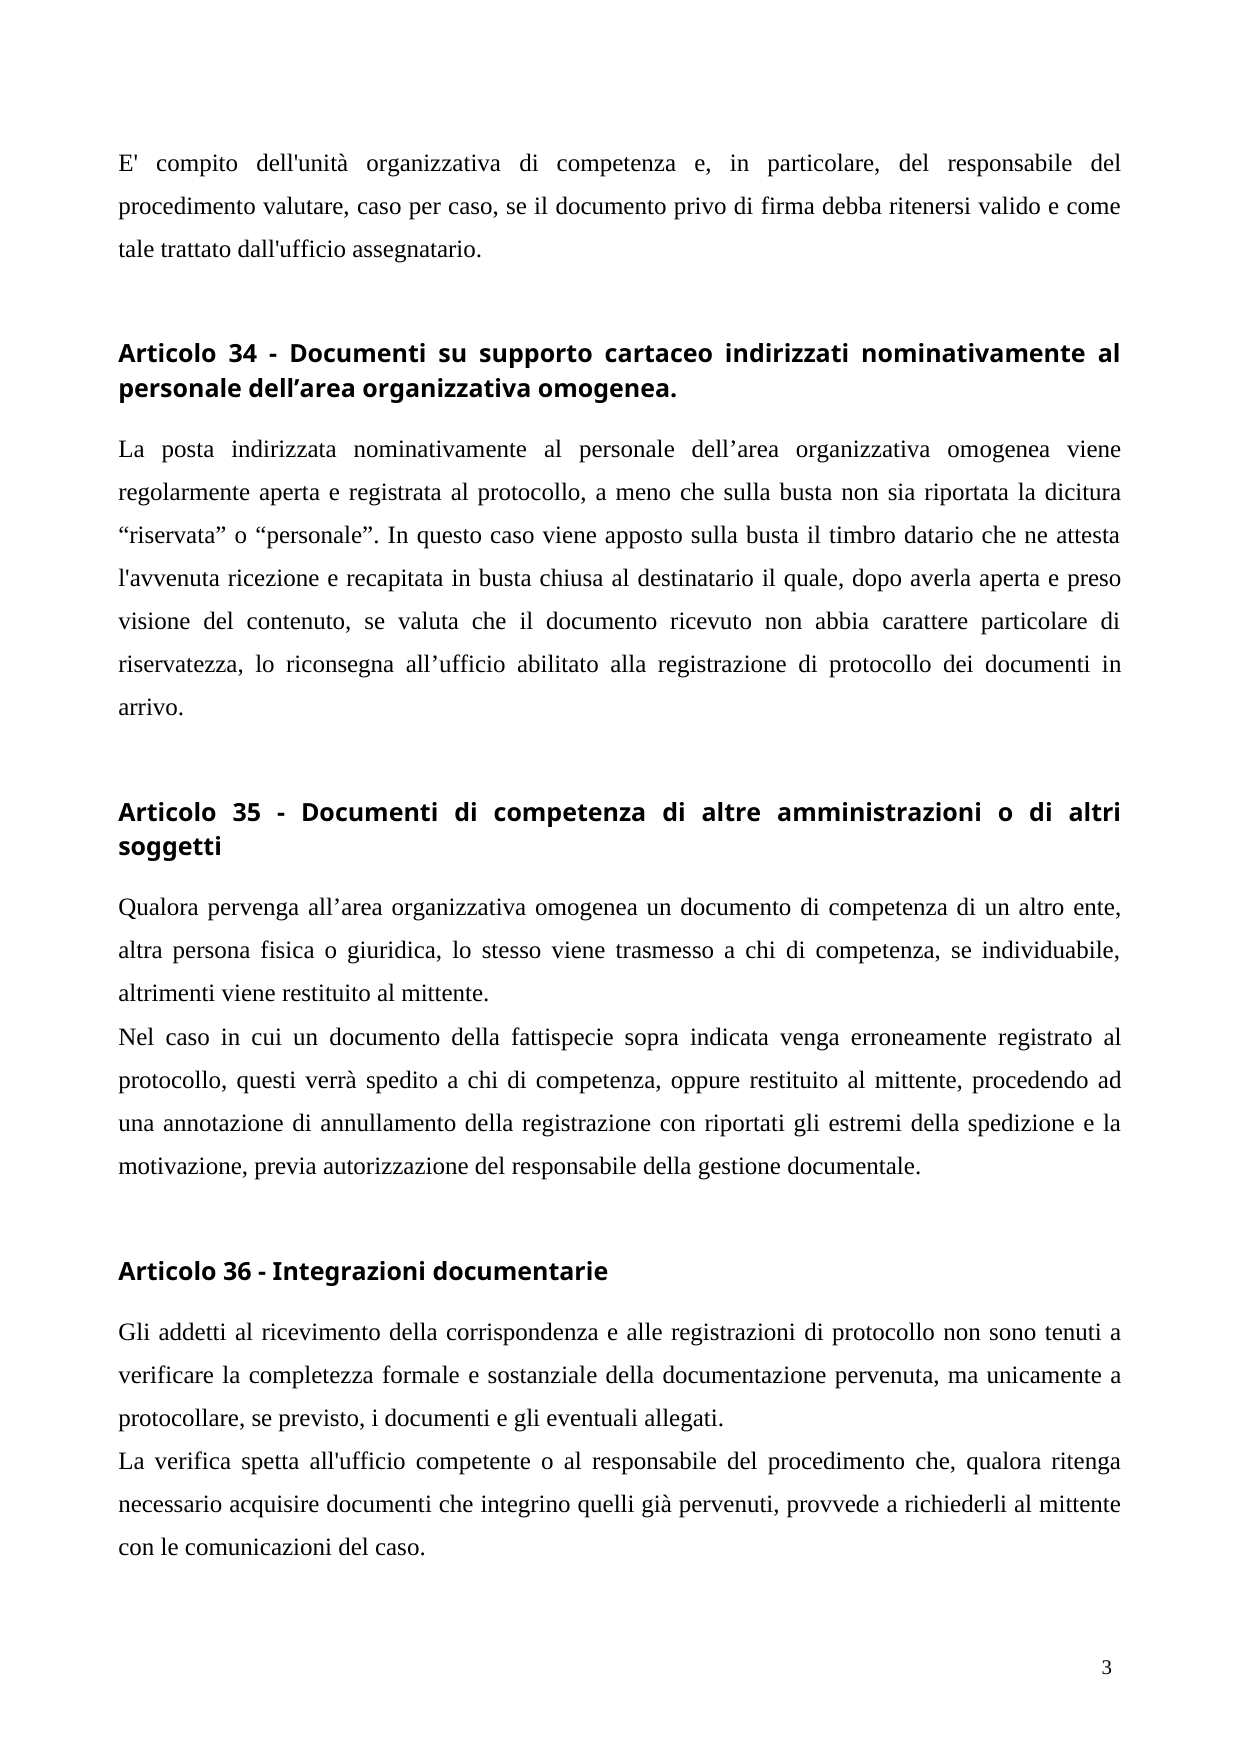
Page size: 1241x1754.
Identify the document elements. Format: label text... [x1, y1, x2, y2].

subtitle Articolo 34 - Documenti su supporto cartaceo indirizzati nominativamente al personale dell’area organizzativa omogenea. [118, 336, 1122, 404]
text Qualora pervenga all’area organizzativa omogenea un documento di competenza di un altro ente, altra persona fisica o giuridica, lo stesso viene trasmesso a chi di competenza, se individuabile, altrimenti viene restituito al mittente. [118, 892, 1122, 1007]
text E' compito dell'unità organizzativa di competenza e, in particolare, del responsabile del procedimento valutare, caso per caso, se il documento privo di firma debba ritenersi valido e come tale trattato dall'ufficio assegnatario. [118, 148, 1122, 263]
subtitle Articolo 36 - Integrazioni documentarie [118, 1253, 1122, 1287]
text La verifica spetta all'ufficio competente o al responsabile del procedimento che, qualora ritenga necessario acquisire documenti che integrino quelli già pervenuti, provvede a richiederli al mittente con le comunicazioni del caso. [118, 1446, 1122, 1561]
text Gli addetti al ricevimento della corrispondenza e alle registrazioni di protocollo non sono tenuti a verificare la completezza formale e sostanziale della documentazione pervenuta, ma unicamente a protocollare, se previsto, i documenti e gli eventuali allegati. [118, 1317, 1122, 1432]
text Nel caso in cui un documento della fattispecie sopra indicata venga erroneamente registrato al protocollo, questi verrà spedito a chi di competenza, oppure restituito al mittente, procedendo ad una annotazione di annullamento della registrazione con riportati gli estremi della spedizione e la motivazione, previa autorizzazione del responsabile della gestione documentale. [118, 1022, 1122, 1180]
text La posta indirizzata nominativamente al personale dell’area organizzativa omogenea viene regolarmente aperta e registrata al protocollo, a meno che sulla busta non sia riportata la dicitura “riservata” o “personale”. In questo caso viene apposto sulla busta il timbro datario che ne attesta l'avvenuta ricezione e recapitata in busta chiusa al destinatario il quale, dopo averla aperta e preso visione del contenuto, se valuta che il documento ricevuto non abbia carattere particolare di riservatezza, lo riconsegna all’ufficio abilitato alla registrazione di protocollo dei documenti in arrivo. [118, 434, 1122, 721]
subtitle Articolo 35 - Documenti di competenza di altre amministrazioni o di altri soggetti [118, 795, 1122, 863]
